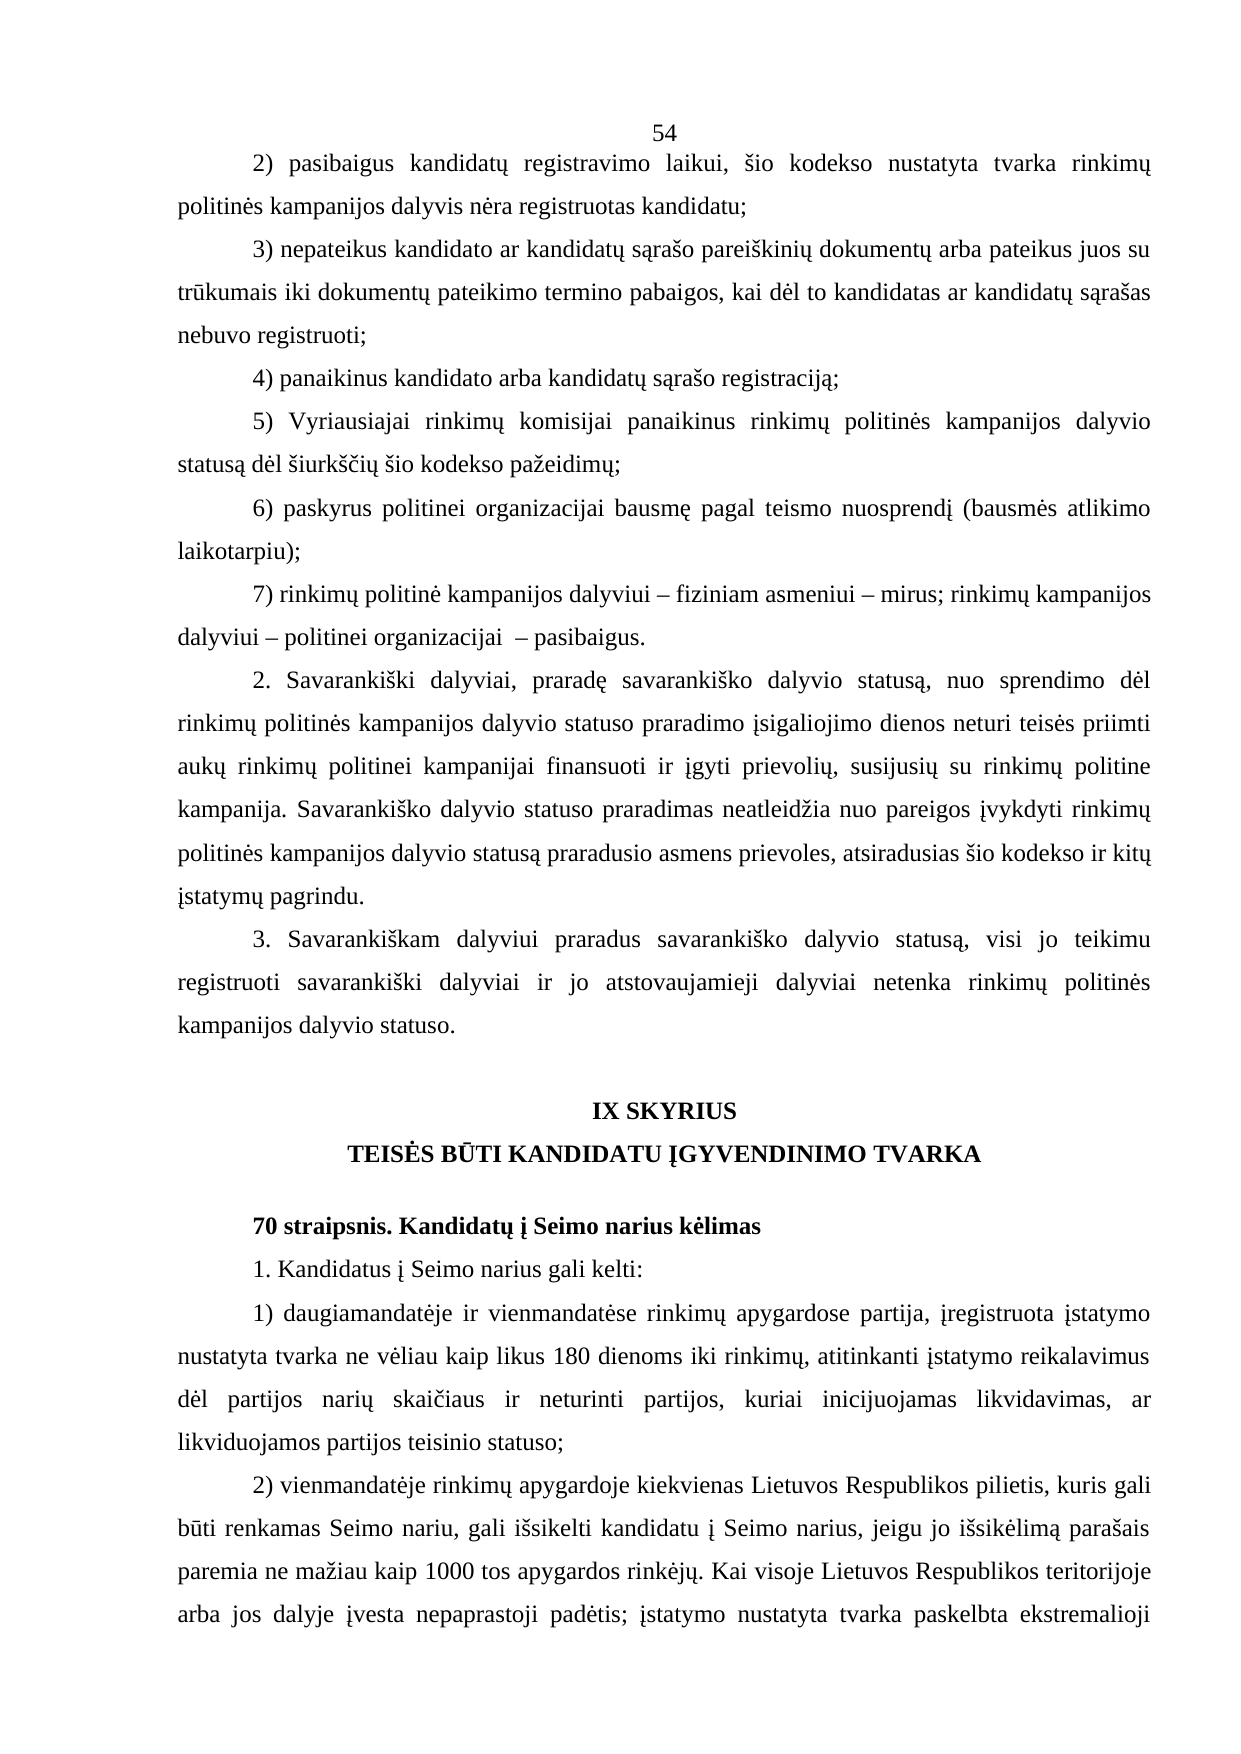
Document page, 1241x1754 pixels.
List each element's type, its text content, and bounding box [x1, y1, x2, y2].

text 2) pasibaigus kandidatų registravimo laikui, šio kodekso nustatyta tvarka rinkimų politinės kampanijos dalyvis nėra registruotas kandidatu; [177, 148, 1152, 219]
text 4) panaikinus kandidato arba kandidatų sąrašo registraciją; [177, 363, 1152, 392]
text TEISĖS BŪTI KANDIDATU ĮGYVENDINIMO TVARKA [177, 1139, 1152, 1168]
text 2) vienmandatėje rinkimų apygardoje kiekvienas Lietuvos Respublikos pilietis, kuris gali būti renkamas Seimo nariu, gali išsikelti kandidatu į Seimo narius, jeigu jo išsikėlimą parašais paremia ne mažiau kaip 1000 tos apygardos rinkėjų. Kai visoje Lietuvos Respublikos teritorijoje arba jos dalyje įvesta nepaprastoji padėtis; įstatymo nustatyta tvarka paskelbta ekstremalioji [177, 1470, 1152, 1628]
text 3) nepateikus kandidato ar kandidatų sąrašo pareiškinių dokumentų arba pateikus juos su trūkumais iki dokumentų pateikimo termino pabaigos, kai dėl to kandidatas ar kandidatų sąrašas nebuvo registruoti; [177, 234, 1152, 349]
text 2. Savarankiški dalyviai, praradę savarankiško dalyvio statusą, nuo sprendimo dėl rinkimų politinės kampanijos dalyvio statuso praradimo įsigaliojimo dienos neturi teisės priimti aukų rinkimų politinei kampanijai finansuoti ir įgyti prievolių, susijusių su rinkimų politine kampanija. Savarankiško dalyvio statuso praradimas neatleidžia nuo pareigos įvykdyti rinkimų politinės kampanijos dalyvio statusą praradusio asmens prievoles, atsiradusias šio kodekso ir kitų įstatymų pagrindu. [177, 665, 1152, 909]
text 5) Vyriausiajai rinkimų komisijai panaikinus rinkimų politinės kampanijos dalyvio statusą dėl šiurkščių šio kodekso pažeidimų; [177, 406, 1152, 478]
text 6) paskyrus politinei organizacijai bausmę pagal teismo nuosprendį (bausmės atlikimo laikotarpiu); [177, 493, 1152, 564]
text IX SKYRIUS [177, 1096, 1152, 1125]
text 7) rinkimų politinė kampanijos dalyviui – fiziniam asmeniui – mirus; rinkimų kampanijos dalyviui – politinei organizacijai – pasibaigus. [177, 579, 1152, 651]
text 1) daugiamandatėje ir vienmandatėse rinkimų apygardose partija, įregistruota įstatymo nustatyta tvarka ne vėliau kaip likus 180 dienoms iki rinkimų, atitinkanti įstatymo reikalavimus dėl partijos narių skaičiaus ir neturinti partijos, kuriai inicijuojamas likvidavimas, ar likviduojamos partijos teisinio statuso; [177, 1298, 1152, 1456]
text 3. Savarankiškam dalyviui praradus savarankiško dalyvio statusą, visi jo teikimu registruoti savarankiški dalyviai ir jo atstovaujamieji dalyviai netenka rinkimų politinės kampanijos dalyvio statuso. [177, 924, 1152, 1039]
subtitle 70 straipsnis. Kandidatų į Seimo narius kėlimas [177, 1211, 1152, 1240]
text 1. Kandidatus į Seimo narius gali kelti: [177, 1254, 1152, 1283]
